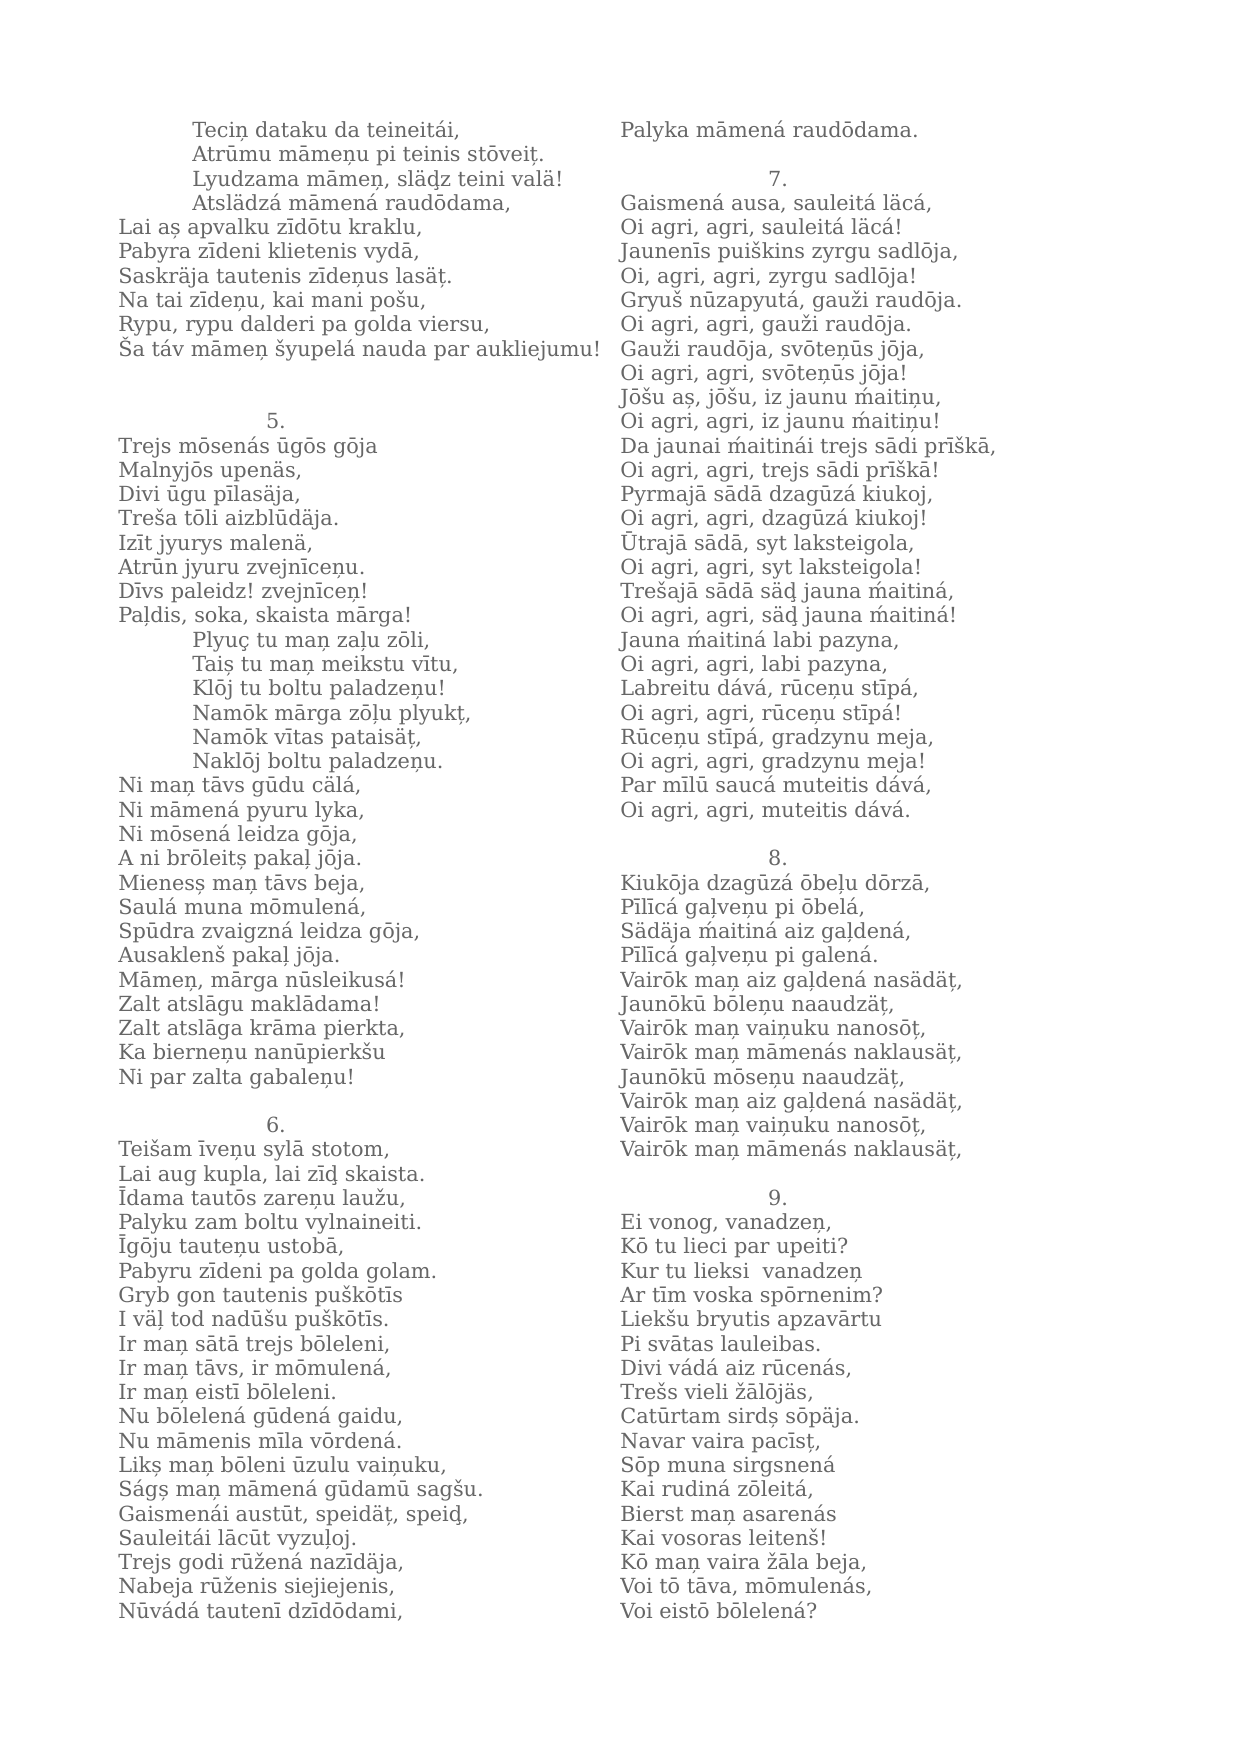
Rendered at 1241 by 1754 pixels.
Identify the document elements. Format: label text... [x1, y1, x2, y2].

text Zalt atslāga krāma pierkta, [118, 1016, 620, 1040]
text Ni mōsená leidza gōja, [118, 822, 620, 846]
text Lyudzama māmeņ, släḑz teini valä! [118, 167, 620, 191]
text Saulá muna mōmulená, [118, 895, 620, 919]
text Ni maņ tāvs gūdu cälá, [118, 773, 620, 798]
text Oi agri, agri, säḑ jauna ḿaitiná! [620, 603, 1122, 628]
text Nu bōlelená gūdená gaidu, [118, 1404, 620, 1429]
text Vairōk maņ māmenás naklausäț, [620, 1040, 1122, 1065]
text Ságș maņ māmená gūdamū sagšu. [118, 1477, 620, 1502]
text Pabyra zīdeni klietenis vydā, [118, 239, 620, 264]
text Dīvs paleidz! zvejnīceņ! [118, 579, 620, 603]
text Nūvádá tautenī dzīdōdami, [118, 1599, 620, 1623]
text 9. [620, 1186, 1122, 1210]
text Oi agri, agri, svōteņūs jōja! [620, 361, 1122, 385]
text Naklōj boltu paladzeņu. [118, 749, 620, 773]
text Gryuš nūzapyutá, gauži raudōja. [620, 288, 1122, 312]
text Da jaunai ḿaitinái trejs sādi prīškā, [620, 434, 1122, 458]
text I väļ tod nadūšu puškōtīs. [118, 1307, 620, 1332]
text Ūtrajā sādā, syt laksteigola, [620, 531, 1122, 555]
text Treša tōli aizblūdäja. [118, 506, 620, 531]
text Īdama tautōs zareņu laužu, [118, 1186, 620, 1210]
text Pīlīcá gaļveņu pi galená. [620, 943, 1122, 968]
text Kiukōja dzagūzá ōbeļu dōrzā, [620, 871, 1122, 895]
text Atrūn jyuru zvejnīceņu. [118, 555, 620, 579]
text Kai vosoras leitenš! [620, 1526, 1122, 1550]
text Vairōk maņ māmenás naklausäț, [620, 1137, 1122, 1162]
text Likș maņ bōleni ūzulu vaiņuku, [118, 1453, 620, 1477]
text Labreitu dává, rūceņu stīpá, [620, 676, 1122, 701]
text Sauleitái lācūt vyzuļoj. [118, 1526, 620, 1550]
text Voi tō tāva, mōmulenás, [620, 1574, 1122, 1599]
text Namōk mārga zōļu plyukț, [118, 701, 620, 725]
text A ni brōleitș pakaļ jōja. [118, 846, 620, 871]
text Teišam īveņu sylā stotom, [118, 1137, 620, 1162]
text Mienesș maņ tāvs beja, [118, 871, 620, 895]
text 6. [118, 1113, 620, 1137]
text Divi vádá aiz rūcenás, [620, 1356, 1122, 1380]
text Trešajā sādā säḑ jauna ḿaitiná, [620, 579, 1122, 603]
text Ša táv māmeņ šyupelá nauda par aukliejumu! [118, 337, 620, 361]
text Divi ūgu pīlasäja, [118, 482, 620, 506]
text Pi svātas lauleibas. [620, 1332, 1122, 1356]
text Lai aug kupla, lai zīḑ skaista. [118, 1162, 620, 1186]
text Vairōk maņ aiz gaļdená nasädäț, [620, 968, 1122, 992]
text Lai aș apvalku zīdōtu kraklu, [118, 215, 620, 239]
text Jaunōkū bōleņu naaudzäț, [620, 992, 1122, 1016]
text Ni par zalta gabaleņu! [118, 1065, 620, 1089]
text Jaunenīs puiškins zyrgu sadlōja, [620, 239, 1122, 264]
text Jauna ḿaitiná labi pazyna, [620, 628, 1122, 652]
text Navar vaira pacīsț, [620, 1429, 1122, 1453]
text Vairōk maņ aiz gaļdená nasädäț, [620, 1089, 1122, 1113]
text Ir maņ eistī bōleleni. [118, 1380, 620, 1404]
text Oi agri, agri, dzagūzá kiukoj! [620, 506, 1122, 531]
text Kai rudiná zōleitá, [620, 1477, 1122, 1502]
text Bierst maņ asarenás [620, 1502, 1122, 1526]
text Nabeja rūženis siejiejenis, [118, 1574, 620, 1599]
text Jaunōkū mōseņu naaudzäț, [620, 1065, 1122, 1089]
text Rypu, rypu dalderi pa golda viersu, [118, 312, 620, 337]
text Pyrmajā sādā dzagūzá kiukoj, [620, 482, 1122, 506]
text Sädäja ḿaitiná aiz gaļdená, [620, 919, 1122, 943]
text Paļdis, soka, skaista mārga! [118, 603, 620, 628]
text Ni māmená pyuru lyka, [118, 798, 620, 822]
text Ar tīm voska spōrnenim? [620, 1283, 1122, 1307]
text Par mīlū saucá muteitis dává, [620, 773, 1122, 798]
text Pīlīcá gaļveņu pi ōbelá, [620, 895, 1122, 919]
text Trešs vieli žālōjäs, [620, 1380, 1122, 1404]
text Oi agri, agri, syt laksteigola! [620, 555, 1122, 579]
text Voi eistō bōlelená? [620, 1599, 1122, 1623]
text Gauži raudōja, svōteņūs jōja, [620, 337, 1122, 361]
text Ei vonog, vanadzeņ, [620, 1210, 1122, 1234]
text Gaismená ausa, sauleitá läcá, [620, 191, 1122, 215]
text Ir maņ sātā trejs bōleleni, [118, 1332, 620, 1356]
text Gryb gon tautenis puškōtīs [118, 1283, 620, 1307]
text Namōk vītas pataisäț, [118, 725, 620, 749]
text Īgōju tauteņu ustobā, [118, 1234, 620, 1259]
text Jōšu aș, jōšu, iz jaunu ḿaitiņu, [620, 385, 1122, 409]
text Ka bierneņu nanūpierkšu [118, 1040, 620, 1065]
text Vairōk maņ vaiņuku nanosōț, [620, 1113, 1122, 1137]
text Zalt atslāgu maklādama! [118, 992, 620, 1016]
text Nu māmenis mīla vōrdená. [118, 1429, 620, 1453]
text Ir maņ tāvs, ir mōmulená, [118, 1356, 620, 1380]
text Rūceņu stīpá, gradzynu meja, [620, 725, 1122, 749]
text Palyka māmená raudōdama. [620, 118, 1122, 142]
text Atrūmu māmeņu pi teinis stōveiț. [118, 142, 620, 167]
text Trejs mōsenás ūgōs gōja [118, 434, 620, 458]
text Catūrtam sirdș sōpäja. [620, 1404, 1122, 1429]
text Plyuç tu maņ zaļu zōli, [118, 628, 620, 652]
text Sōp muna sirgsnená [620, 1453, 1122, 1477]
text Atslädzá māmená raudōdama, [118, 191, 620, 215]
text Taiș tu maņ meikstu vītu, [118, 652, 620, 676]
text Liekšu bryutis apzavārtu [620, 1307, 1122, 1332]
text Oi agri, agri, rūceņu stīpá! [620, 701, 1122, 725]
text Māmeņ, mārga nūsleikusá! [118, 968, 620, 992]
text Na tai zīdeņu, kai mani pošu, [118, 288, 620, 312]
text Kur tu lieksi vanadzeņ [620, 1259, 1122, 1283]
text Klōj tu boltu paladzeņu! [118, 676, 620, 701]
text Oi agri, agri, muteitis dává. [620, 798, 1122, 822]
text Palyku zam boltu vylnaineiti. [118, 1210, 620, 1234]
text Ausaklenš pakaļ jōja. [118, 943, 620, 968]
text Trejs godi rūžená nazīdäja, [118, 1550, 620, 1574]
text Oi agri, agri, iz jaunu ḿaitiņu! [620, 409, 1122, 434]
text 5. [118, 409, 620, 434]
text Spūdra zvaigzná leidza gōja, [118, 919, 620, 943]
text Oi, agri, agri, zyrgu sadlōja! [620, 264, 1122, 288]
text Pabyru zīdeni pa golda golam. [118, 1259, 620, 1283]
text Malnyjōs upenäs, [118, 458, 620, 482]
text Oi agri, agri, gauži raudōja. [620, 312, 1122, 337]
text Teciņ dataku da teineitái, [118, 118, 620, 142]
text Oi agri, agri, sauleitá läcá! [620, 215, 1122, 239]
text Izīt jyurys malenä, [118, 531, 620, 555]
text Kō tu lieci par upeiti? [620, 1234, 1122, 1259]
text 8. [620, 846, 1122, 871]
text Saskräja tautenis zīdeņus lasäț. [118, 264, 620, 288]
text 7. [620, 167, 1122, 191]
text Oi agri, agri, labi pazyna, [620, 652, 1122, 676]
text Oi agri, agri, gradzynu meja! [620, 749, 1122, 773]
text Vairōk maņ vaiņuku nanosōț, [620, 1016, 1122, 1040]
text Oi agri, agri, trejs sādi prīškā! [620, 458, 1122, 482]
text Kō maņ vaira žāla beja, [620, 1550, 1122, 1574]
text Gaismenái austūt, speidäț, speiḑ, [118, 1502, 620, 1526]
